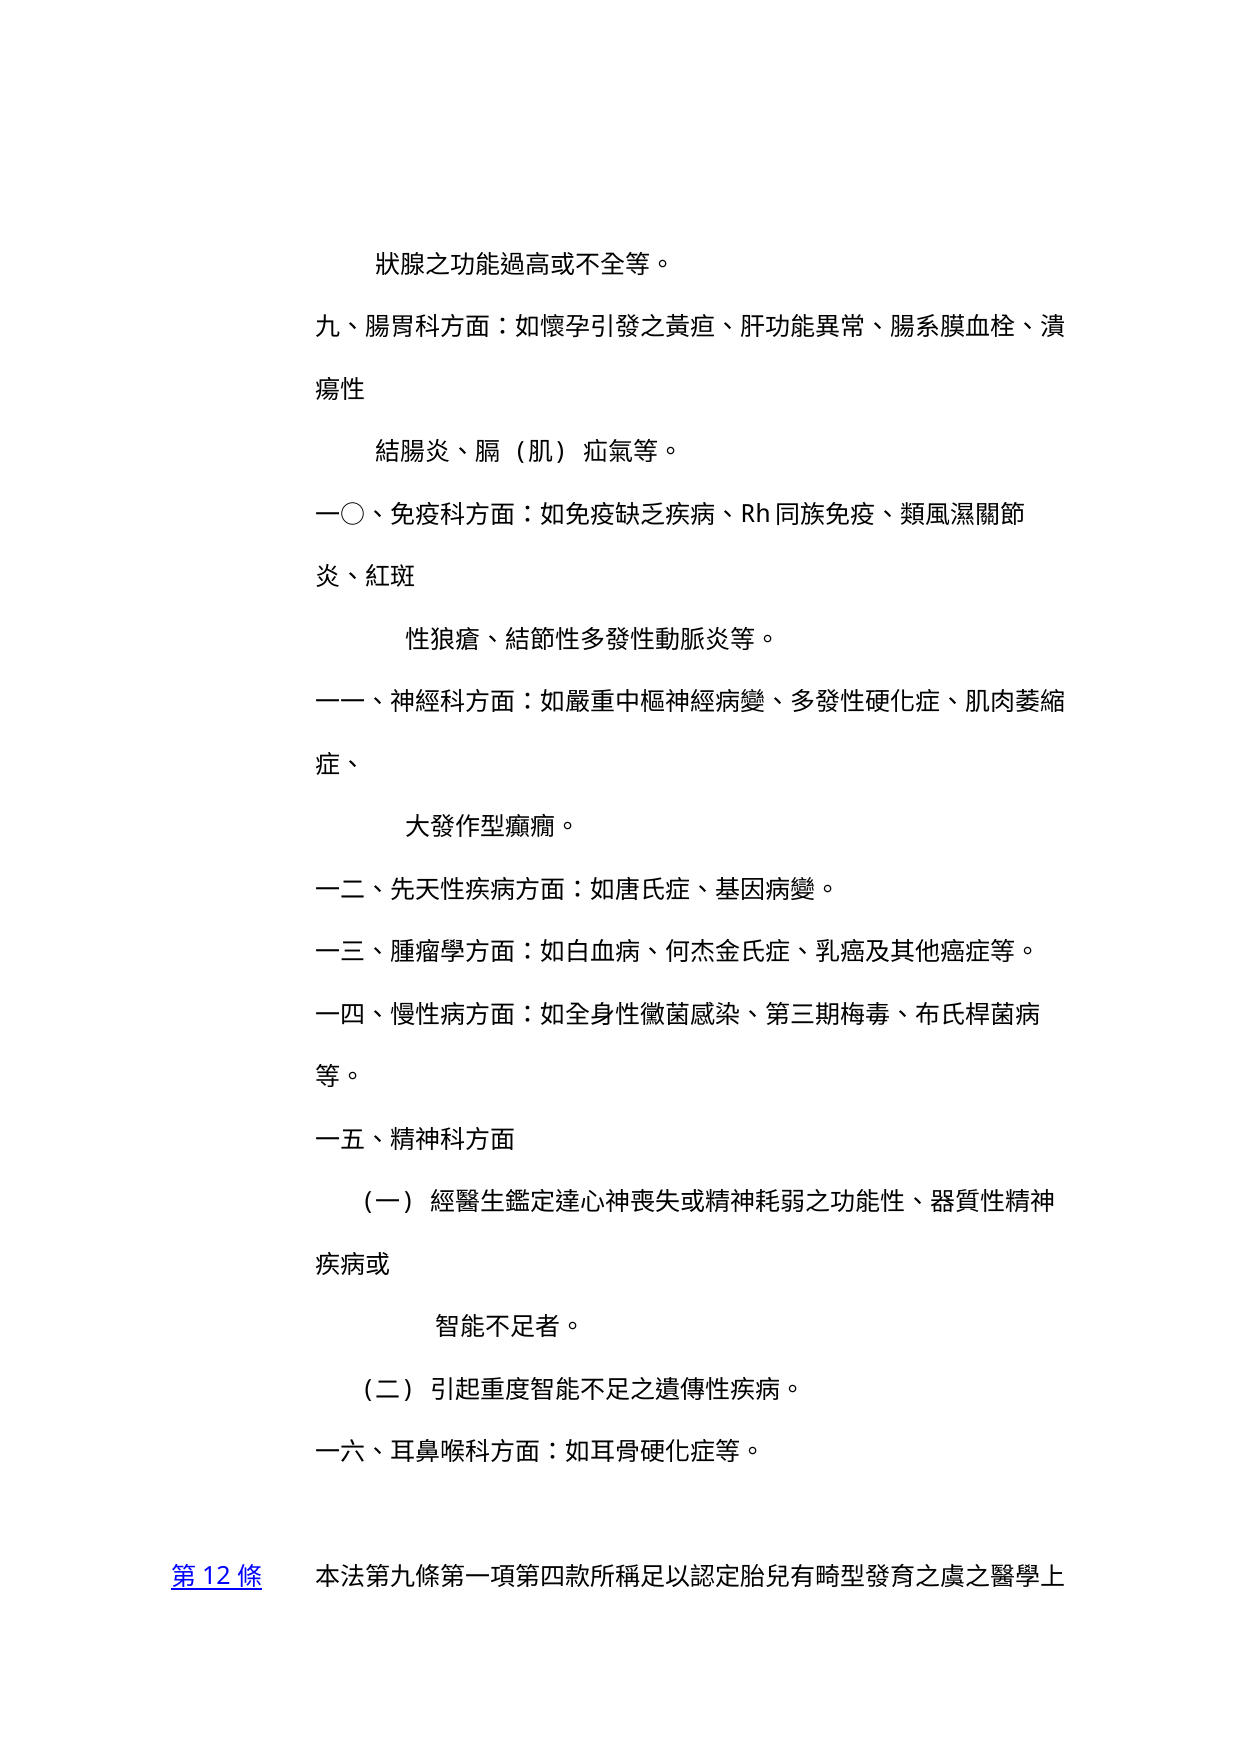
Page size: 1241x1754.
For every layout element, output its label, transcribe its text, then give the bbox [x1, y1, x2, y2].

table_cell [278, 1472, 314, 1597]
table_cell [278, 158, 314, 1472]
table_cell 第 12 條 [170, 1472, 278, 1597]
table_cell 狀腺之功能過高或不全等。 九、腸胃科方面：如懷孕引發之黃疸、肝功能異常、腸系膜血栓、潰瘍性 結腸炎、膈 (肌) 疝氣等。 一○、免疫科方面：如免疫缺乏疾病、Rh同族免疫、類風濕關節炎、紅斑 性狼瘡、結節性多發性動脈炎等。 一一、神經科方面：如嚴重中樞神經病變、多發性硬化症、肌肉萎縮症、 大發作型癲癇。 一二、先天性疾病方面：如唐氏症、基因病變。 一三、腫瘤學方面：如白血病、何杰金氏症、乳癌及其他癌症等。 一四、慢性病方面：如全身性黴菌感染、第三期梅毒、布氏桿菌病等。 一五、精神科方面 (一) 經醫生鑑定達心神喪失或精神耗弱之功能性、器質性精神疾病或 智能不足者。 (二) 引起重度智能不足之遺傳性疾病。 一六、耳鼻喉科方面：如耳骨硬化症等。 [314, 158, 1071, 1472]
table_cell [89, 96, 1152, 1599]
table_cell [170, 158, 278, 1472]
table_cell 本法第九條第一項第四款所稱足以認定胎兒有畸型發育之虞之醫學上 [314, 1472, 1071, 1597]
